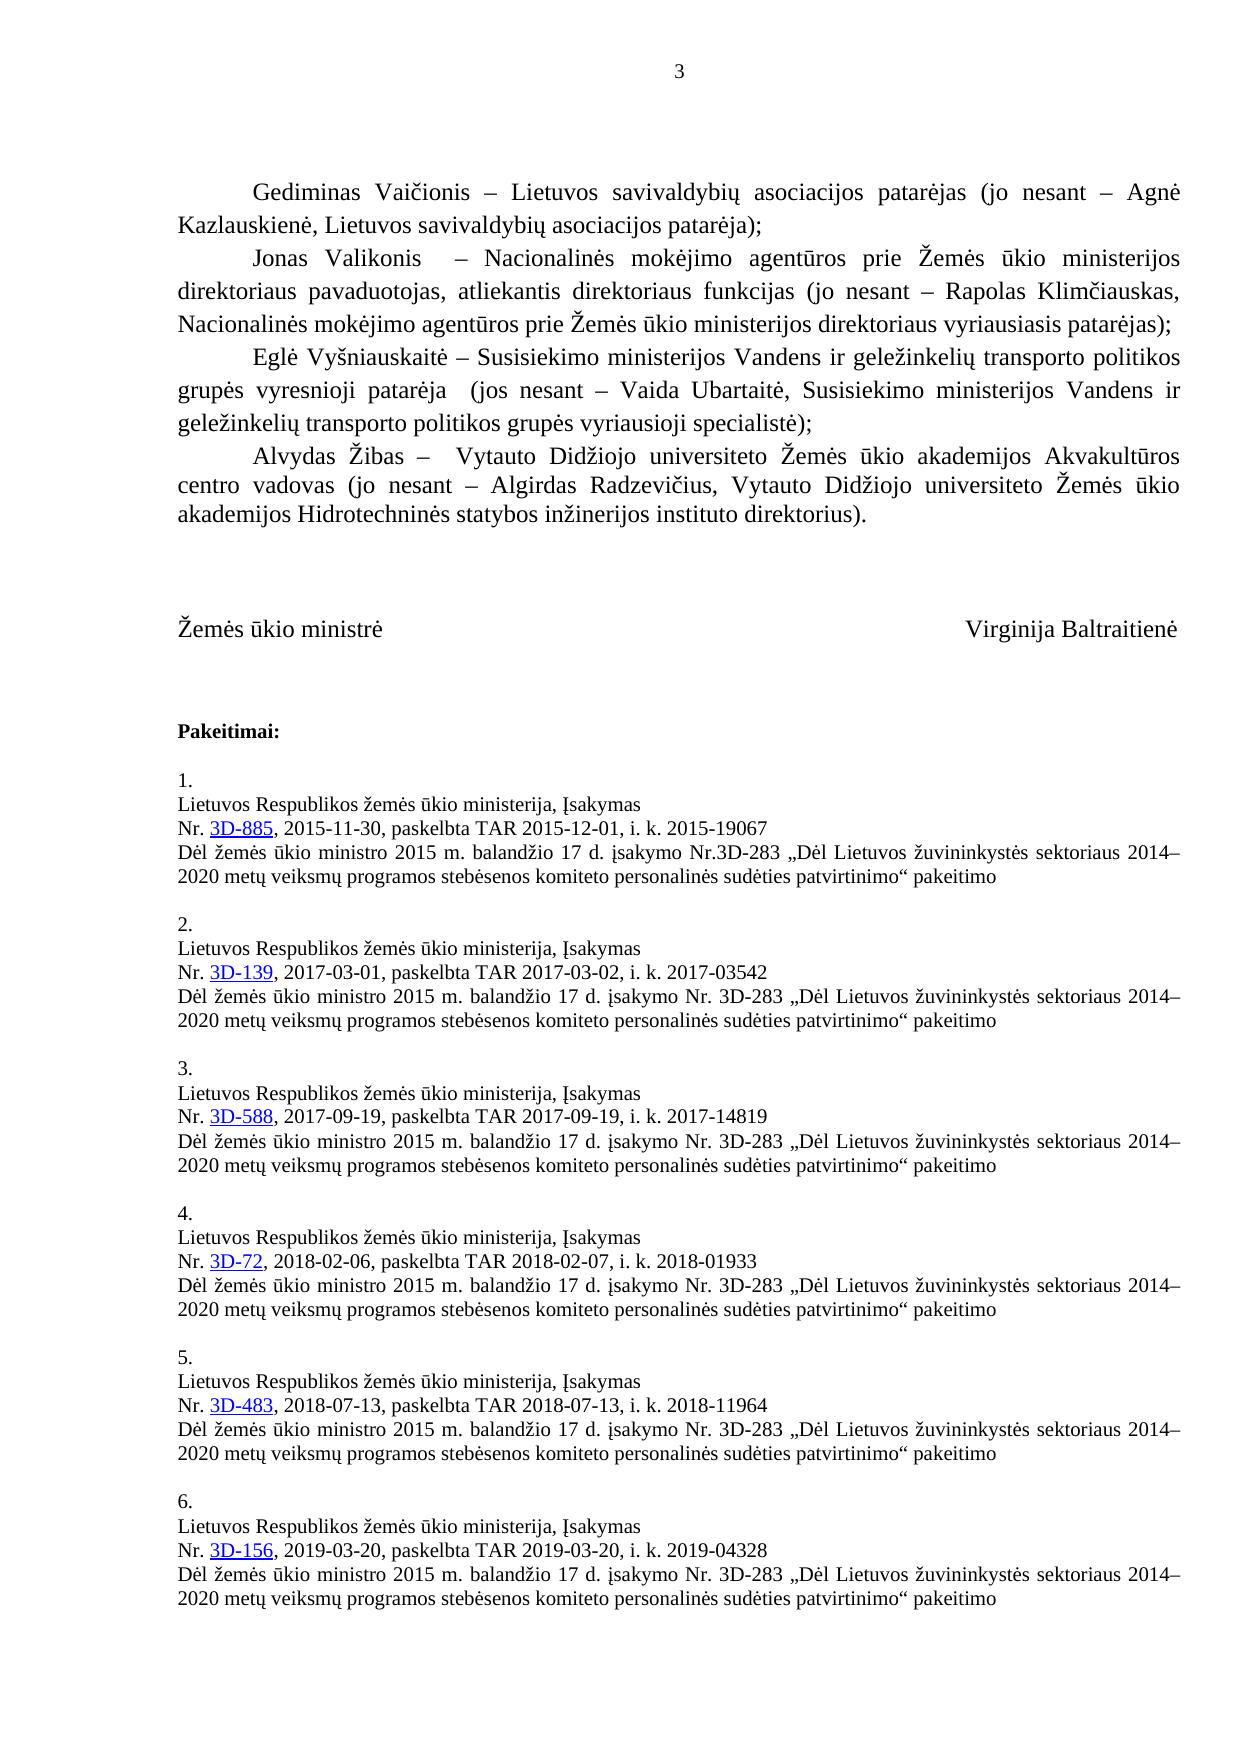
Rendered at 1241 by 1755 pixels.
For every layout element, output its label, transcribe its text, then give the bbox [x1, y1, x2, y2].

text Nr. 3D-156, 2019-03-20, paskelbta TAR 2019-03-20, i. k. 2019-04328 [177, 1538, 1181, 1562]
text Dėl žemės ūkio ministro 2015 m. balandžio 17 d. įsakymo Nr. 3D-283 „Dėl Lietuvos žuvininkystės sektoriaus 2014–2020 metų veiksmų programos stebėsenos komiteto personalinės sudėties patvirtinimo“ pakeitimo [177, 1417, 1181, 1465]
text Pakeitimai: [177, 719, 1181, 743]
text Lietuvos Respublikos žemės ūkio ministerija, Įsakymas [177, 1080, 1181, 1104]
text 3. [177, 1056, 1181, 1080]
text Nr. 3D-139, 2017-03-01, paskelbta TAR 2017-03-02, i. k. 2017-03542 [177, 960, 1181, 984]
text Lietuvos Respublikos žemės ūkio ministerija, Įsakymas [177, 936, 1181, 960]
text Dėl žemės ūkio ministro 2015 m. balandžio 17 d. įsakymo Nr. 3D-283 „Dėl Lietuvos žuvininkystės sektoriaus 2014–2020 metų veiksmų programos stebėsenos komiteto personalinės sudėties patvirtinimo“ pakeitimo [177, 984, 1181, 1032]
text Nr. 3D-885, 2015-11-30, paskelbta TAR 2015-12-01, i. k. 2015-19067 [177, 816, 1181, 840]
text 1. [177, 768, 1181, 792]
text 2. [177, 912, 1181, 936]
text Dėl žemės ūkio ministro 2015 m. balandžio 17 d. įsakymo Nr.3D-283 „Dėl Lietuvos žuvininkystės sektoriaus 2014–2020 metų veiksmų programos stebėsenos komiteto personalinės sudėties patvirtinimo“ pakeitimo [177, 840, 1181, 888]
text Dėl žemės ūkio ministro 2015 m. balandžio 17 d. įsakymo Nr. 3D-283 „Dėl Lietuvos žuvininkystės sektoriaus 2014–2020 metų veiksmų programos stebėsenos komiteto personalinės sudėties patvirtinimo“ pakeitimo [177, 1273, 1181, 1321]
text Jonas Valikonis – Nacionalinės mokėjimo agentūros prie Žemės ūkio ministerijos direktoriaus pavaduotojas, atliekantis direktoriaus funkcijas (jo nesant – Rapolas Klimčiauskas, Nacionalinės mokėjimo agentūros prie Žemės ūkio ministerijos direktoriaus vyriausiasis patarėjas); [177, 243, 1181, 338]
text Lietuvos Respublikos žemės ūkio ministerija, Įsakymas [177, 792, 1181, 816]
text Alvydas Žibas – Vytauto Didžiojo universiteto Žemės ūkio akademijos Akvakultūros centro vadovas (jo nesant – Algirdas Radzevičius, Vytauto Didžiojo universiteto Žemės ūkio akademijos Hidrotechninės statybos inžinerijos instituto direktorius). [177, 441, 1181, 528]
text Eglė Vyšniauskaitė – Susisiekimo ministerijos Vandens ir geležinkelių transporto politikos grupės vyresnioji patarėja (jos nesant – Vaida Ubartaitė, Susisiekimo ministerijos Vandens ir geležinkelių transporto politikos grupės vyriausioji specialistė); [177, 342, 1181, 437]
text Žemės ūkio ministrė Virginija Baltraitienė [177, 614, 1181, 643]
text Nr. 3D-588, 2017-09-19, paskelbta TAR 2017-09-19, i. k. 2017-14819 [177, 1104, 1181, 1128]
text Lietuvos Respublikos žemės ūkio ministerija, Įsakymas [177, 1513, 1181, 1538]
text Dėl žemės ūkio ministro 2015 m. balandžio 17 d. įsakymo Nr. 3D-283 „Dėl Lietuvos žuvininkystės sektoriaus 2014–2020 metų veiksmų programos stebėsenos komiteto personalinės sudėties patvirtinimo“ pakeitimo [177, 1562, 1181, 1610]
text Gediminas Vaičionis – Lietuvos savivaldybių asociacijos patarėjas (jo nesant – Agnė Kazlauskienė, Lietuvos savivaldybių asociacijos patarėja); [177, 177, 1181, 239]
text Lietuvos Respublikos žemės ūkio ministerija, Įsakymas [177, 1369, 1181, 1393]
text Nr. 3D-483, 2018-07-13, paskelbta TAR 2018-07-13, i. k. 2018-11964 [177, 1393, 1181, 1417]
text 4. [177, 1201, 1181, 1225]
text Dėl žemės ūkio ministro 2015 m. balandžio 17 d. įsakymo Nr. 3D-283 „Dėl Lietuvos žuvininkystės sektoriaus 2014–2020 metų veiksmų programos stebėsenos komiteto personalinės sudėties patvirtinimo“ pakeitimo [177, 1128, 1181, 1177]
text Lietuvos Respublikos žemės ūkio ministerija, Įsakymas [177, 1225, 1181, 1249]
text 6. [177, 1489, 1181, 1513]
text Nr. 3D-72, 2018-02-06, paskelbta TAR 2018-02-07, i. k. 2018-01933 [177, 1249, 1181, 1273]
text 5. [177, 1345, 1181, 1369]
